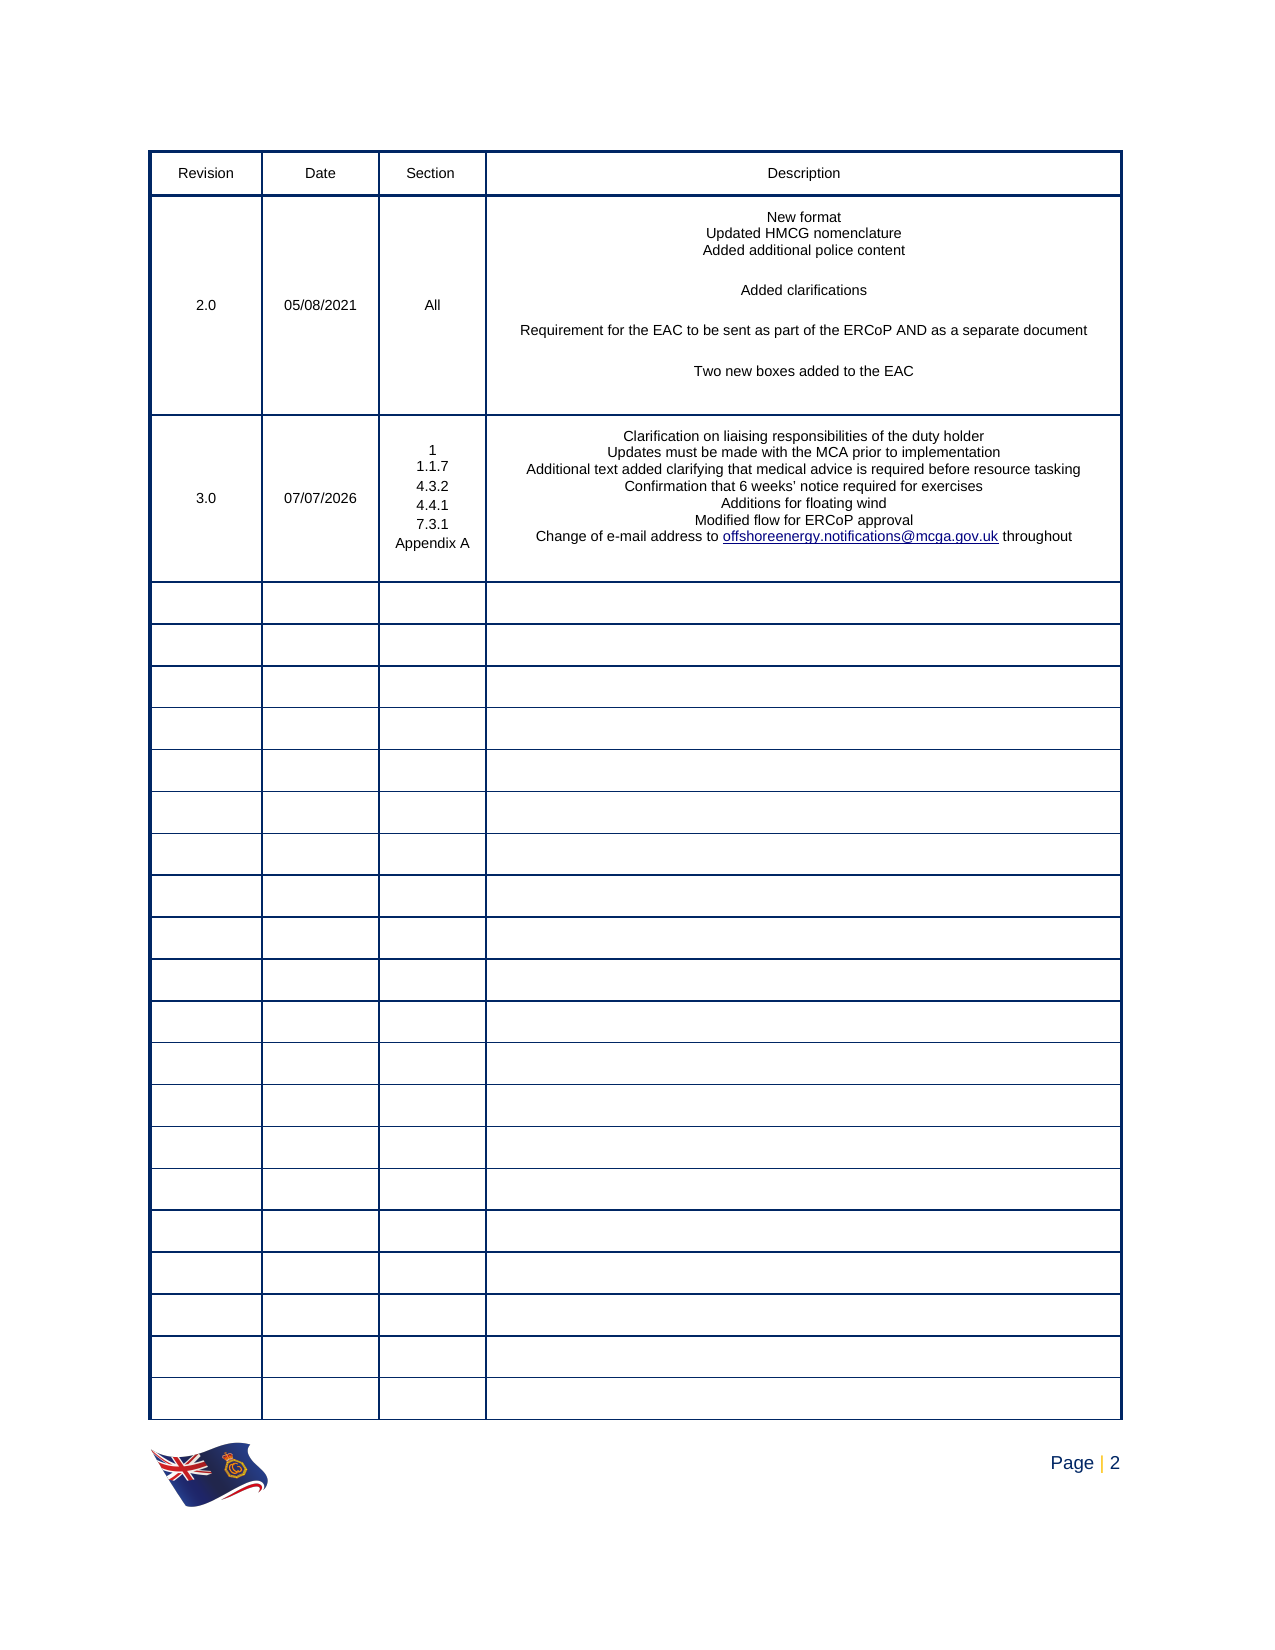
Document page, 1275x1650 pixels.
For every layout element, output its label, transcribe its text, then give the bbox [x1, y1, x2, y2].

table_cell [380, 708, 485, 749]
table_cell [380, 1169, 485, 1209]
table_cell [152, 708, 261, 749]
table_cell [487, 1378, 1120, 1419]
table_cell [380, 1002, 485, 1042]
table_cell [380, 918, 485, 958]
table_cell [380, 1211, 485, 1251]
table_cell [380, 1337, 485, 1377]
table_cell [263, 1253, 378, 1293]
table_cell [152, 1043, 261, 1084]
table_cell 1 1.1.7 4.3.2 4.4.1 7.3.1 Appendix A [380, 416, 485, 581]
table_cell 07/07/2026 [263, 416, 378, 581]
table_cell [152, 1295, 261, 1335]
table_cell [487, 625, 1120, 665]
table_cell [380, 1295, 485, 1335]
table_cell [487, 1295, 1120, 1335]
table_header Section [380, 153, 485, 193]
table_cell [380, 960, 485, 1000]
table_cell [380, 625, 485, 665]
table_cell [487, 918, 1120, 958]
table_header Date [263, 153, 378, 193]
table_cell [263, 960, 378, 1000]
table_cell [380, 876, 485, 916]
table_cell [263, 1337, 378, 1377]
table_cell [152, 1127, 261, 1167]
table_cell [152, 750, 261, 791]
table_cell [152, 625, 261, 665]
table_cell [263, 1169, 378, 1209]
table_cell [263, 1002, 378, 1042]
table_cell [263, 750, 378, 791]
table_cell [263, 1043, 378, 1084]
table_cell [487, 1253, 1120, 1293]
table_cell [152, 960, 261, 1000]
table_cell [380, 667, 485, 707]
table_cell [263, 708, 378, 749]
table_cell [152, 1337, 261, 1377]
table_cell [263, 1127, 378, 1167]
table_cell [487, 834, 1120, 874]
table_cell [487, 1169, 1120, 1209]
table_cell [263, 792, 378, 832]
table_cell [380, 583, 485, 623]
table_cell [263, 918, 378, 958]
table_cell [487, 1043, 1120, 1084]
table_cell [263, 667, 378, 707]
table_cell [152, 876, 261, 916]
table_cell [152, 792, 261, 832]
table_header Description [487, 153, 1120, 193]
table_cell [380, 1085, 485, 1126]
table_cell [487, 1127, 1120, 1167]
table_cell [380, 1378, 485, 1419]
table_cell [152, 1211, 261, 1251]
table_cell 3.0 [152, 416, 261, 581]
table_cell [380, 1253, 485, 1293]
table_cell [152, 1085, 261, 1126]
table_cell [487, 750, 1120, 791]
table_cell 2.0 [152, 197, 261, 414]
table_cell [487, 960, 1120, 1000]
table_cell [152, 834, 261, 874]
table_cell [152, 1378, 261, 1419]
table_cell [380, 1043, 485, 1084]
table_cell [487, 1337, 1120, 1377]
table_cell [380, 834, 485, 874]
table_cell [263, 876, 378, 916]
table_cell [263, 583, 378, 623]
table_cell [152, 1002, 261, 1042]
table_cell 05/08/2021 [263, 197, 378, 414]
table_cell [152, 667, 261, 707]
table_cell Clarification on liaising responsibilities of the duty holder Updates must be made with the MCA prior to implementation Additional text added clarifying that medical advice is required before resource tasking Confirmation that 6 weeks’ notice required for exercises Additions for floating wind Modified flow for ERCoP approval Change of e-mail address to offshoreenergy.notifications@mcga.gov.uk throughout [487, 416, 1120, 581]
table_cell [152, 918, 261, 958]
table_cell [152, 1253, 261, 1293]
table_cell [152, 583, 261, 623]
table_cell [263, 834, 378, 874]
table_cell [263, 1211, 378, 1251]
table_cell [263, 1378, 378, 1419]
table_cell [263, 1295, 378, 1335]
table_cell [380, 750, 485, 791]
table_cell [152, 1169, 261, 1209]
table_cell [487, 1211, 1120, 1251]
table_cell [380, 1127, 485, 1167]
table_cell [487, 667, 1120, 707]
table_cell All [380, 197, 485, 414]
table_cell [487, 583, 1120, 623]
table_cell [487, 792, 1120, 832]
table_cell [487, 1002, 1120, 1042]
table_cell [487, 708, 1120, 749]
table_cell [263, 625, 378, 665]
table_cell [263, 1085, 378, 1126]
table_cell [487, 876, 1120, 916]
table_cell New format Updated HMCG nomenclature Added additional police content Added clarifications Requirement for the EAC to be sent as part of the ERCoP AND as a separate document Two new boxes added to the EAC [487, 197, 1120, 414]
table_cell [487, 1085, 1120, 1126]
table_cell [380, 792, 485, 832]
table_header Revision [152, 153, 261, 193]
